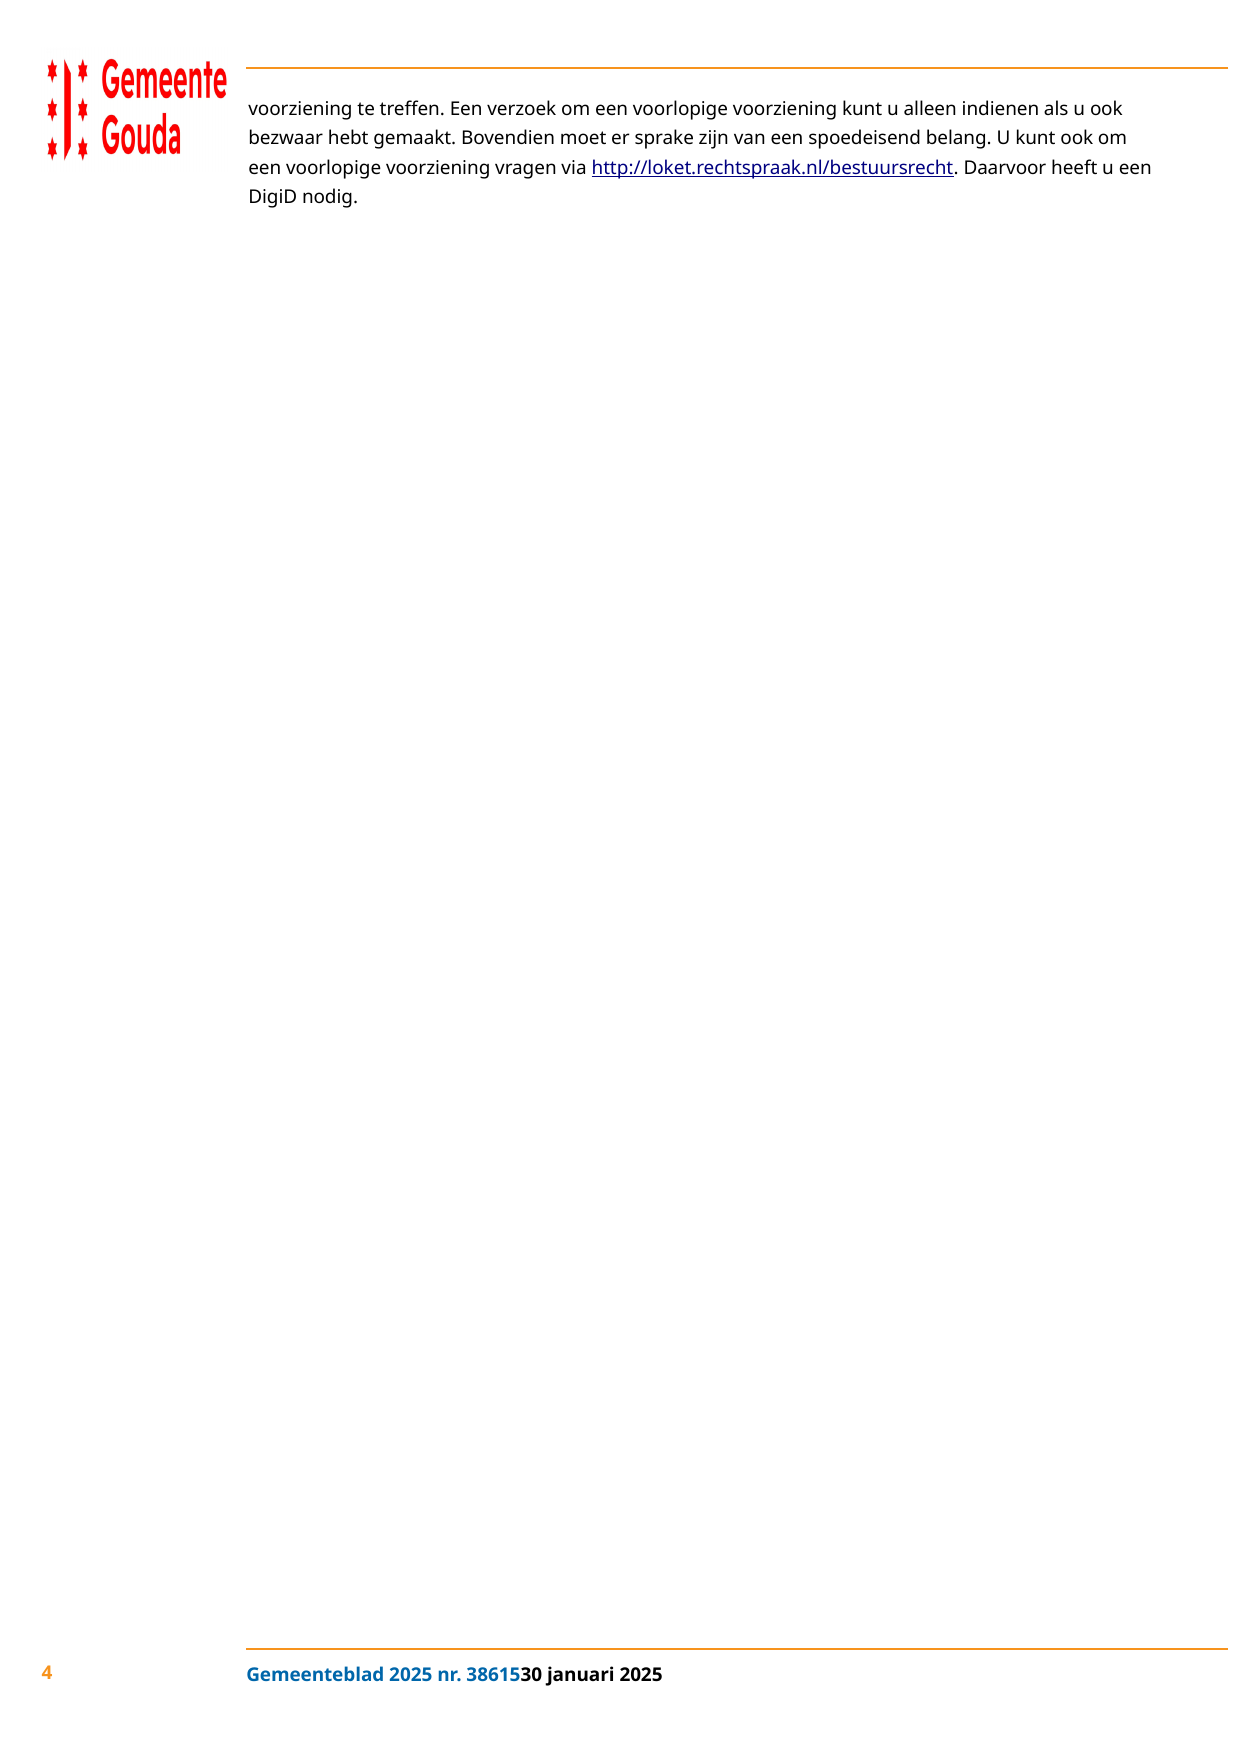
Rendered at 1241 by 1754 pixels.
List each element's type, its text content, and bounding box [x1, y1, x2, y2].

picture [41, 47, 231, 172]
text voorziening te treffen. Een verzoek om een voorlopige voorziening kunt u alleen indienen als u ook bezwaar hebt gemaakt. Bovendien moet er sprake zijn van een spoedeisend belang. U kunt ook om een voorlopige voorziening vragen via http://loket.rechtspraak.nl/bestuursrecht. Daarvoor heeft u een DigiD nodig. [248, 95, 1152, 209]
